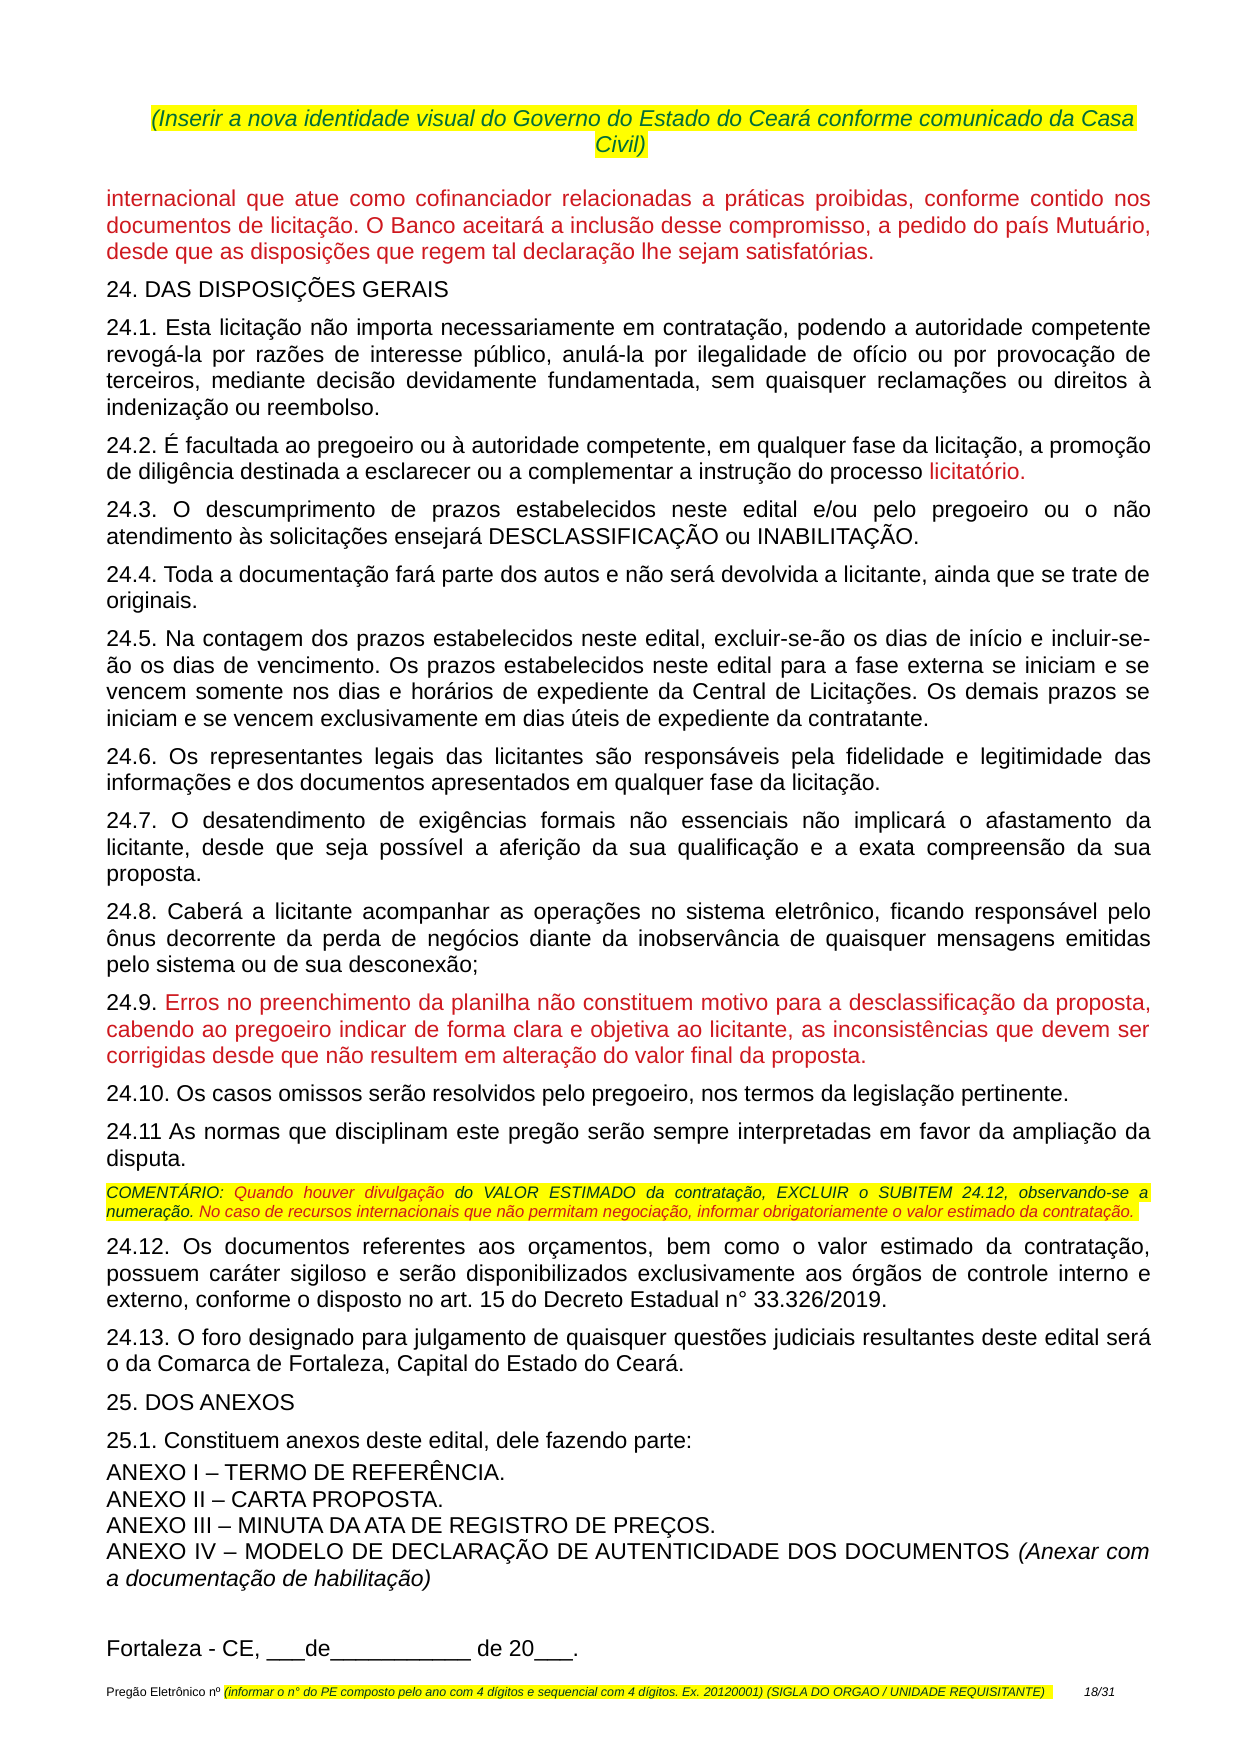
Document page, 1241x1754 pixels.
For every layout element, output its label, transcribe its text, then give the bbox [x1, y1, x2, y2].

text 24.12. Os documentos referentes aos orçamentos, bem como o valor estimado da contratação, possuem caráter sigiloso e serão disponibilizados exclusivamente aos órgãos de controle interno e externo, conforme o disposto no art. 15 do Decreto Estadual n° 33.326/2019. [106, 1233, 1152, 1312]
text 25. DOS ANEXOS [106, 1389, 1152, 1415]
text 24.1. Esta licitação não importa necessariamente em contratação, podendo a autoridade competente revogá-la por razões de interesse público, anulá-la por ilegalidade de ofício ou por provocação de terceiros, mediante decisão devidamente fundamentada, sem quaisquer reclamações ou direitos à indenização ou reembolso. [106, 314, 1152, 420]
text internacional que atue como cofinanciador relacionadas a práticas proibidas, conforme contido nos documentos de licitação. O Banco aceitará a inclusão desse compromisso, a pedido do país Mutuário, desde que as disposições que regem tal declaração lhe sejam satisfatórias. [106, 185, 1152, 264]
text ANEXO II – CARTA PROPOSTA. [106, 1486, 1152, 1512]
text 24.11 As normas que disciplinam este pregão serão sempre interpretadas em favor da ampliação da disputa. [106, 1118, 1152, 1171]
text 24.5. Na contagem dos prazos estabelecidos neste edital, excluir-se-ão os dias de início e incluir-se-ão os dias de vencimento. Os prazos estabelecidos neste edital para a fase externa se iniciam e se vencem somente nos dias e horários de expediente da Central de Licitações. Os demais prazos se iniciam e se vencem exclusivamente em dias úteis de expediente da contratante. [106, 625, 1152, 731]
text 24.4. Toda a documentação fará parte dos autos e não será devolvida a licitante, ainda que se trate de originais. [106, 561, 1152, 613]
text 24.3. O descumprimento de prazos estabelecidos neste edital e/ou pelo pregoeiro ou o não atendimento às solicitações ensejará DESCLASSIFICAÇÃO ou INABILITAÇÃO. [106, 496, 1152, 549]
text 24.7. O desatendimento de exigências formais não essenciais não implicará o afastamento da licitante, desde que seja possível a aferição da sua qualificação e a exata compreensão da sua proposta. [106, 807, 1152, 886]
text 24.8. Caberá a licitante acompanhar as operações no sistema eletrônico, ficando responsável pelo ônus decorrente da perda de negócios diante da inobservância de quaisquer mensagens emitidas pelo sistema ou de sua desconexão; [106, 898, 1152, 977]
text ANEXO III – MINUTA DA ATA DE REGISTRO DE PREÇOS. [106, 1512, 1152, 1538]
text 24.10. Os casos omissos serão resolvidos pelo pregoeiro, nos termos da legislação pertinente. [106, 1080, 1152, 1106]
text 25.1. Constituem anexos deste edital, dele fazendo parte: [106, 1427, 1152, 1453]
text 24.2. É facultada ao pregoeiro ou à autoridade competente, em qualquer fase da licitação, a promoção de diligência destinada a esclarecer ou a complementar a instrução do processo licitatório. [106, 432, 1152, 484]
text 24.9. Erros no preenchimento da planilha não constituem motivo para a desclassificação da proposta, cabendo ao pregoeiro indicar de forma clara e objetiva ao licitante, as inconsistências que devem ser corrigidas desde que não resultem em alteração do valor final da proposta. [106, 989, 1152, 1068]
text Fortaleza - CE, ___de___________ de 20___. [106, 1635, 1152, 1661]
text ANEXO I – TERMO DE REFERÊNCIA. [106, 1459, 1152, 1486]
text COMENTÁRIO: Quando houver divulgação do VALOR ESTIMADO da contratação, EXCLUIR o SUBITEM 24.12, observando-se a numeração. No caso de recursos internacionais que não permitam negociação, informar obrigatoriamente o valor estimado da contratação. [106, 1183, 1152, 1221]
text 24.6. Os representantes legais das licitantes são responsáveis pela fidelidade e legitimidade das informações e dos documentos apresentados em qualquer fase da licitação. [106, 743, 1152, 795]
text 24. DAS DISPOSIÇÕES GERAIS [106, 276, 1152, 302]
text 24.13. O foro designado para julgamento de quaisquer questões judiciais resultantes deste edital será o da Comarca de Fortaleza, Capital do Estado do Ceará. [106, 1324, 1152, 1377]
text ANEXO IV – MODELO DE DECLARAÇÃO DE AUTENTICIDADE DOS DOCUMENTOS (Anexar com a documentação de habilitação) [106, 1538, 1152, 1591]
